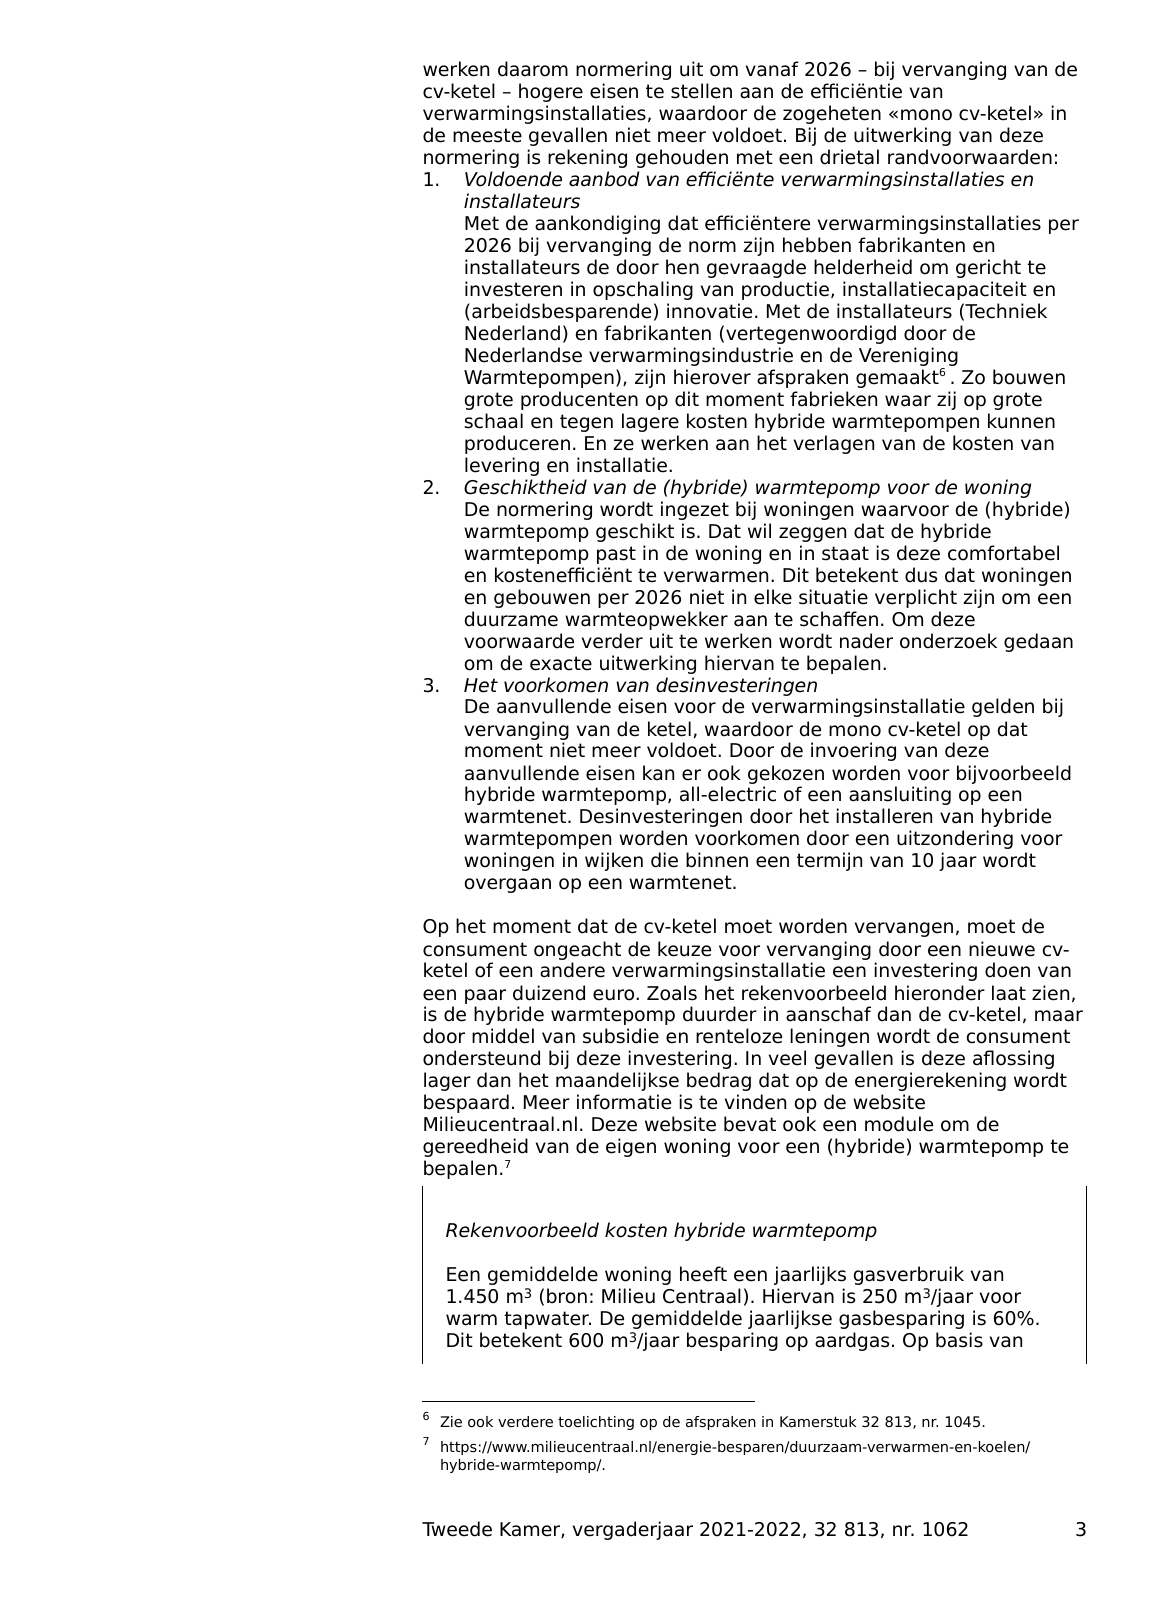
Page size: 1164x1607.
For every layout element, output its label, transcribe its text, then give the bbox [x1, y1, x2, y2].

text Met de aankondiging dat efficiëntere verwarmingsinstallaties per 2026 bij vervanging de norm zijn hebben fabrikanten en installateurs de door hen gevraagde helderheid om gericht te investeren in opschaling van productie, installatiecapaciteit en (arbeidsbesparende) innovatie. Met de installateurs (Techniek Nederland) en fabrikanten (vertegenwoordigd door de Nederlandse verwarmingsindustrie en de Vereniging Warmtepompen), zijn hierover afspraken gemaakt. Zo bouwen grote producenten op dit moment fabrieken waar zij op grote schaal en tegen lagere kosten hybride warmtepompen kunnen produceren. En ze werken aan het verlagen van de kosten van levering en installatie. [464, 213, 1087, 477]
text Op het moment dat de cv-ketel moet worden vervangen, moet de consument ongeacht de keuze voor vervanging door een nieuwe cv-ketel of een andere verwarmingsinstallatie een investering doen van een paar duizend euro. Zoals het rekenvoorbeeld hieronder laat zien, is de hybride warmtepomp duurder in aanschaf dan de cv-ketel, maar door middel van subsidie en renteloze leningen wordt de consument ondersteund bij deze investering. In veel gevallen is deze aflossing lager dan het maandelijkse bedrag dat op de energierekening wordt bespaard. Meer informatie is te vinden op de website Milieucentraal.nl. Deze website bevat ook een module om de gereedheid van de eigen woning voor een (hybride) warmtepomp te bepalen. [422, 916, 1087, 1180]
text https://www.milieucentraal.nl/energie-besparen/duurzaam-verwarmen-en-koelen/hybride-warmtepomp/. [422, 1435, 1087, 1474]
text 3. Het voorkomen van desinvesteringen [422, 674, 1087, 696]
text 2. Geschiktheid van de (hybride) warmtepomp voor de woning [422, 477, 1087, 499]
text 1. Voldoende aanbod van efficiënte verwarmingsinstallaties en installateurs [422, 169, 1087, 213]
text Normering gericht op opschaling van de (hybride) warmtepomp is een van de afspraken uit het Coalitieakkoord en is vorige zomer al als wens van uw Kamer gedeeld in de motie-Van der Lee/Bontenbal. We werken daarom normering uit om vanaf 2026 – bij vervanging van de cv-ketel – hogere eisen te stellen aan de efficiëntie van verwarmingsinstallaties, waardoor de zogeheten «mono cv-ketel» in de meeste gevallen niet meer voldoet. Bij de uitwerking van deze normering is rekening gehouden met een drietal randvoorwaarden: [422, 59, 1087, 169]
text De normering wordt ingezet bij woningen waarvoor de (hybride) warmtepomp geschikt is. Dat wil zeggen dat de hybride warmtepomp past in de woning en in staat is deze comfortabel en kostenefficiënt te verwarmen. Dit betekent dus dat woningen en gebouwen per 2026 niet in elke situatie verplicht zijn om een duurzame warmteopwekker aan te schaffen. Om deze voorwaarde verder uit te werken wordt nader onderzoek gedaan om de exacte uitwerking hiervan te bepalen. [464, 499, 1087, 674]
table_header Rekenvoorbeeld kosten hybride warmtepomp Een gemiddelde woning heeft een jaarlijks gasverbruik van 1.450 m3 (bron: Milieu Centraal). Hiervan is 250 m3/jaar voor warm tapwater. De gemiddelde jaarlijkse gasbesparing is 60%. Dit betekent 600 m3/jaar besparing op aardgas. Op basis van [423, 1186, 1086, 1364]
text De aanvullende eisen voor de verwarmingsinstallatie gelden bij vervanging van de ketel, waardoor de mono cv-ketel op dat moment niet meer voldoet. Door de invoering van deze aanvullende eisen kan er ook gekozen worden voor bijvoorbeeld hybride warmtepomp, all-electric of een aansluiting op een warmtenet. Desinvesteringen door het installeren van hybride warmtepompen worden voorkomen door een uitzondering voor woningen in wijken die binnen een termijn van 10 jaar wordt overgaan op een warmtenet. [464, 696, 1087, 894]
text Zie ook verdere toelichting op de afspraken in Kamerstuk 32 813, nr. 1045. [422, 1410, 1087, 1432]
